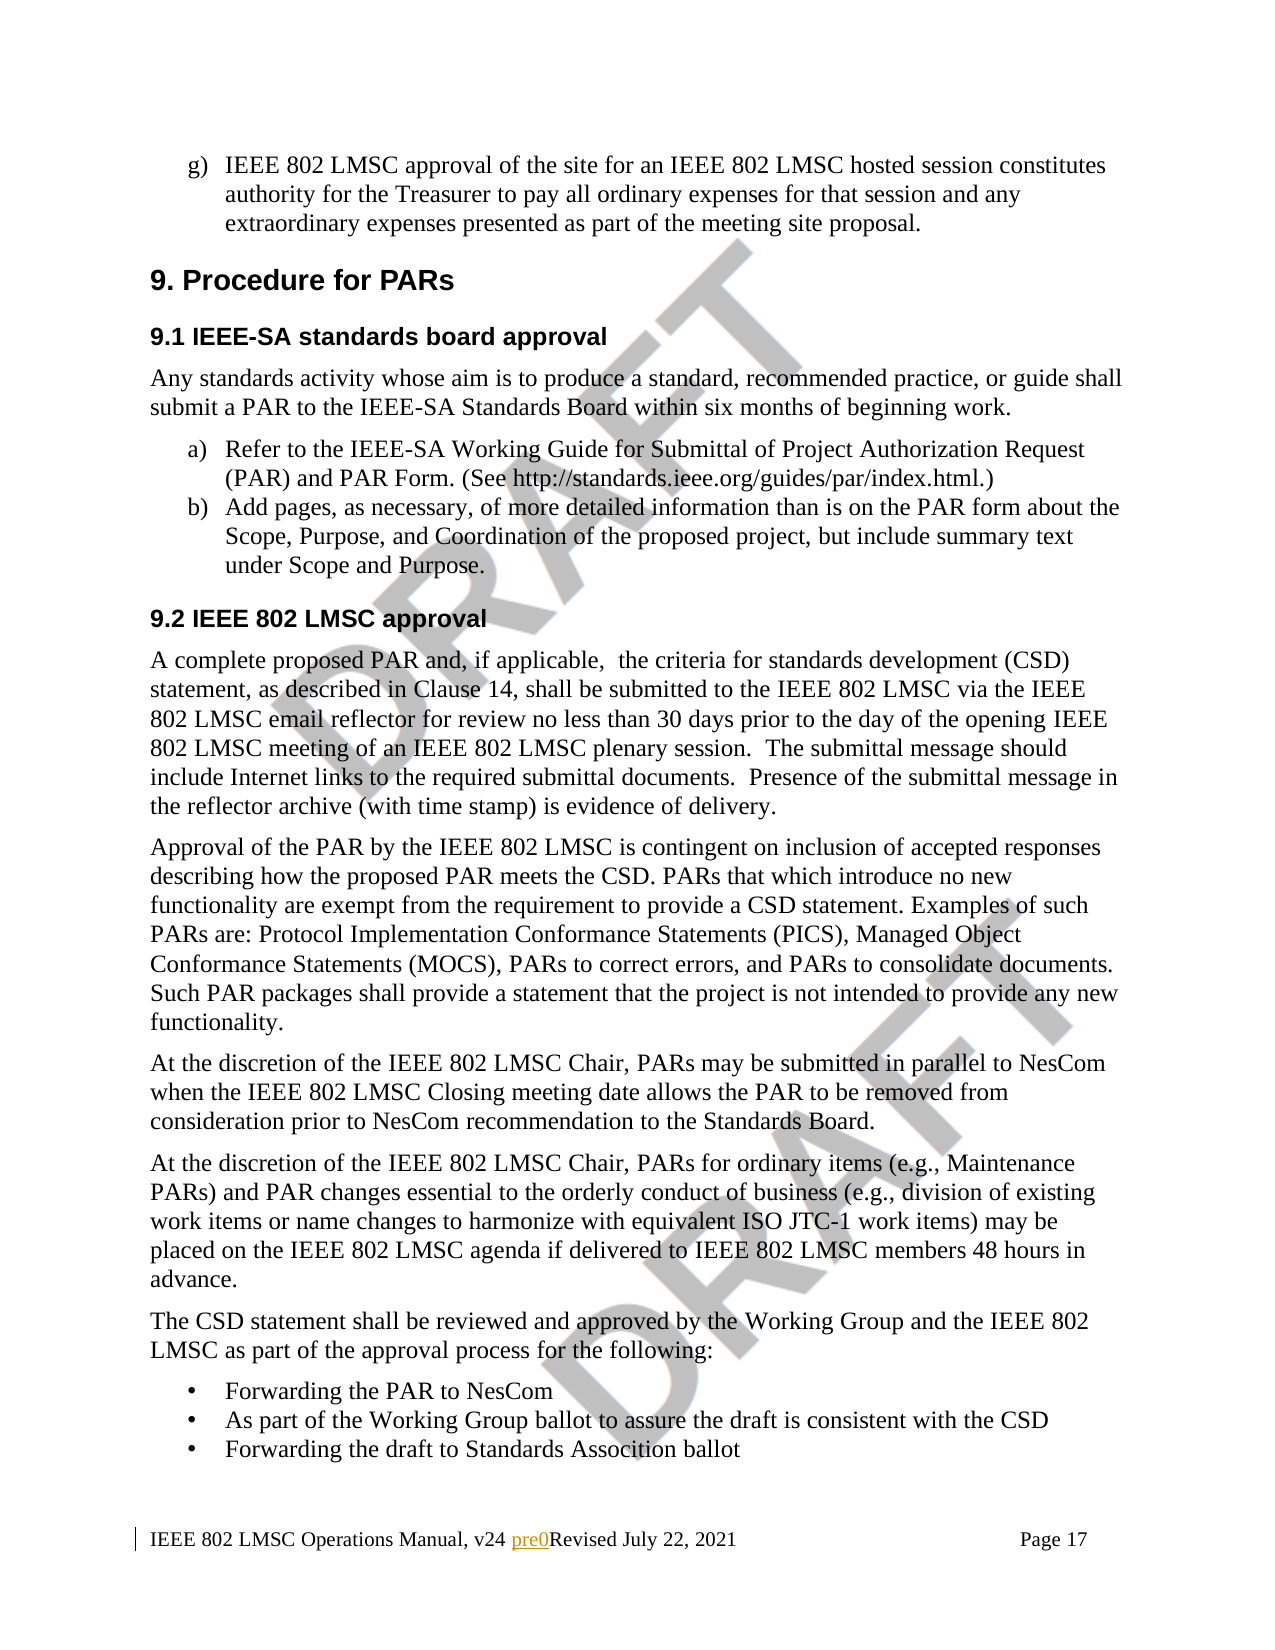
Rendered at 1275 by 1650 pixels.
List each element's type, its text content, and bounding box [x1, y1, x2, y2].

text The CSD statement shall be reviewed and approved by the Working Group and the IEEE 802 LMSC as part of the approval process for the following: [150, 1306, 1125, 1364]
list Add pages, as necessary, of more detailed information than is on the PAR form about the Scope, Purpose, and Coordination of the proposed project, but include summary text under Scope and Purpose. [187, 492, 1125, 579]
list IEEE 802 LMSC approval of the site for an IEEE 802 LMSC hosted session constitutes authority for the Treasurer to pay all ordinary expenses for that session and any extraordinary expenses presented as part of the meeting site proposal. [187, 150, 1125, 237]
text A complete proposed PAR and, if applicable, the criteria for standards development (CSD) statement, as described in Clause 14, shall be submitted to the IEEE 802 LMSC via the IEEE 802 LMSC email reflector for review no less than 30 days prior to the day of the opening IEEE 802 LMSC meeting of an IEEE 802 LMSC plenary session. The submittal message should include Internet links to the required submittal documents. Presence of the submittal message in the reflector archive (with time stamp) is evidence of delivery. [150, 645, 1125, 820]
subtitle IEEE 802 LMSC approval [150, 604, 1125, 633]
text At the discretion of the IEEE 802 LMSC Chair, PARs for ordinary items (e.g., Maintenance PARs) and PAR changes essential to the orderly conduct of business (e.g., division of existing work items or name changes to harmonize with equivalent ISO JTC-1 work items) may be placed on the IEEE 802 LMSC agenda if delivered to IEEE 802 LMSC members 48 hours in advance. [150, 1148, 1125, 1293]
subtitle IEEE-SA standards board approval [150, 322, 1125, 351]
text Any standards activity whose aim is to produce a standard, recommended practice, or guide shall submit a PAR to the IEEE-SA Standards Board within six months of beginning work. [150, 363, 1125, 421]
subtitle Procedure for PARs [150, 263, 1125, 296]
list As part of the Working Group ballot to assure the draft is consistent with the CSD [187, 1405, 1125, 1434]
picture [0, 0, 1275, 1650]
text Approval of the PAR by the IEEE 802 LMSC is contingent on inclusion of accepted responses describing how the proposed PAR meets the CSD. PARs that which introduce no new functionality are exempt from the requirement to provide a CSD statement. Examples of such PARs are: Protocol Implementation Conformance Statements (PICS), Managed Object Conformance Statements (MOCS), PARs to correct errors, and PARs to consolidate documents. Such PAR packages shall provide a statement that the project is not intended to provide any new functionality. [150, 832, 1125, 1036]
text At the discretion of the IEEE 802 LMSC Chair, PARs may be submitted in parallel to NesCom when the IEEE 802 LMSC Closing meeting date allows the PAR to be removed from consideration prior to NesCom recommendation to the Standards Board. [150, 1048, 1125, 1135]
list Refer to the IEEE-SA Working Guide for Submittal of Project Authorization Request (PAR) and PAR Form. (See http://standards.ieee.org/guides/par/index.html.) [187, 433, 1125, 492]
list Forwarding the draft to Standards Assocition ballot [187, 1434, 1125, 1463]
list Forwarding the PAR to NesCom [187, 1376, 1125, 1405]
